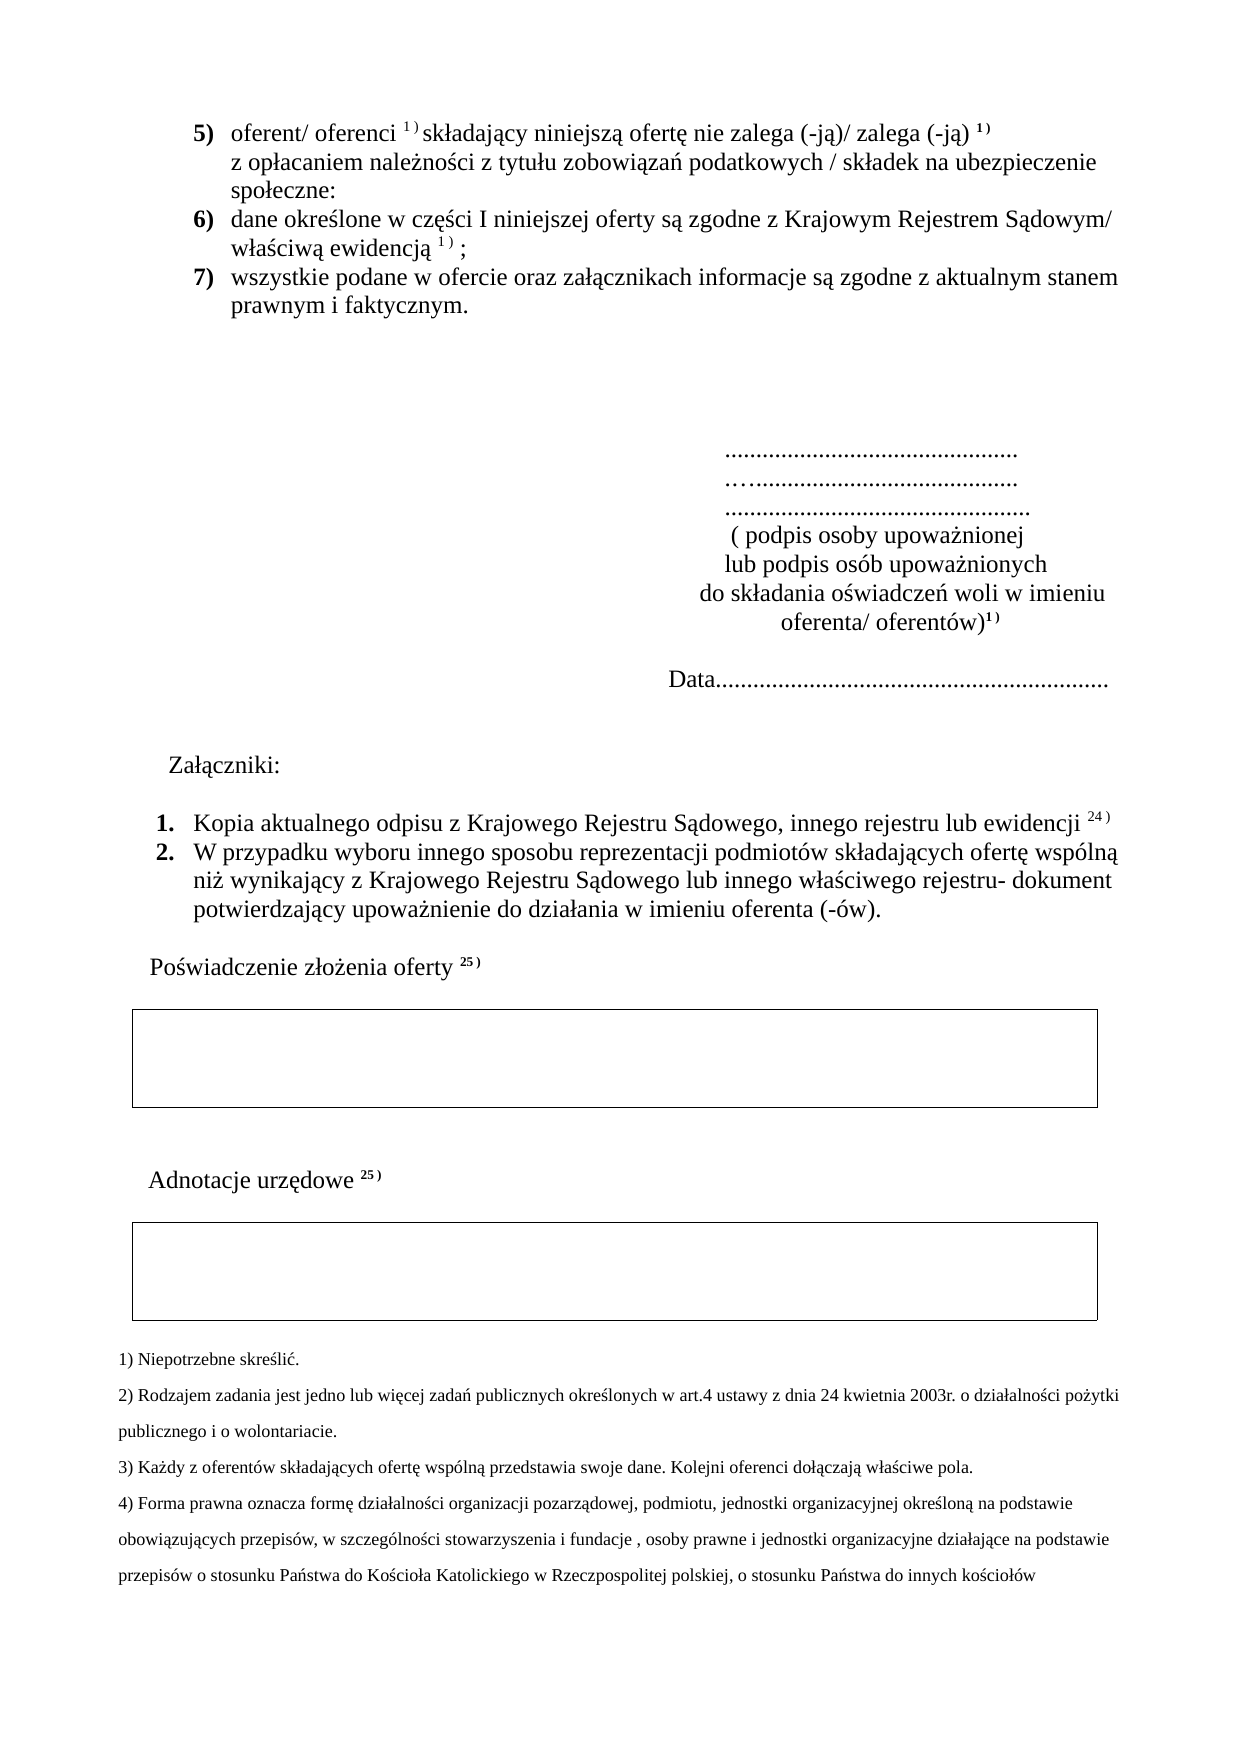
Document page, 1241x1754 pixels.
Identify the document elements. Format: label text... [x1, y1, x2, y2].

text ( podpis osoby upoważnionej [118, 521, 1122, 549]
text ................................................. [118, 492, 1122, 521]
text do składania oświadczeń woli w imieniu [118, 578, 1122, 607]
text przepisów o stosunku Państwa do Kościoła Katolickiego w Rzeczpospolitej polskiej, o stosunku Państwa do innych kościołów [118, 1564, 1122, 1601]
text ............................................... [118, 434, 1122, 463]
text 2) Rodzajem zadania jest jedno lub więcej zadań publicznych określonych w art.4 ustawy z dnia 24 kwietnia 2003r. o działalności pożytki publicznego i o wolontariacie. [118, 1385, 1122, 1457]
list Kopia aktualnego odpisu z Krajowego Rejestru Sądowego, innego rejestru lub ewidencji 24 ) [156, 808, 1122, 837]
text Poświadczenie złożenia oferty 25 ) [118, 952, 1122, 981]
text Załączniki: [118, 751, 1122, 779]
text oferenta/ oferentów)1 ) [118, 607, 1122, 636]
table_header [133, 1010, 1097, 1107]
list oferent/ oferenci 1 ) składający niniejszą ofertę nie zalega (-ją)/ zalega (-ją) 1 ) z opłacaniem należności z tytułu zobowiązań podatkowych / składek na ubezpieczenie społeczne: [193, 118, 1122, 204]
text 1) Niepotrzebne skreślić. [118, 1349, 1122, 1385]
text .….......................................... [118, 463, 1122, 492]
text Adnotacje urzędowe 25 ) [118, 1165, 1122, 1193]
text 4) Forma prawna oznacza formę działalności organizacji pozarządowej, podmiotu, jednostki organizacyjnej określoną na podstawie obowiązujących przepisów, w szczególności stowarzyszenia i fundacje , osoby prawne i jednostki organizacyjne działające na podstawie [118, 1493, 1122, 1564]
text Data............................................................... [118, 664, 1122, 693]
list dane określone w części I niniejszej oferty są zgodne z Krajowym Rejestrem Sądowym/ właściwą ewidencją 1 ) ; [193, 204, 1122, 262]
table_header [133, 1223, 1097, 1320]
list W przypadku wyboru innego sposobu reprezentacji podmiotów składających ofertę wspólną niż wynikający z Krajowego Rejestru Sądowego lub innego właściwego rejestru- dokument potwierdzający upoważnienie do działania w imieniu oferenta (-ów). [156, 837, 1122, 923]
text lub podpis osób upoważnionych [118, 549, 1122, 578]
list wszystkie podane w ofercie oraz załącznikach informacje są zgodne z aktualnym stanem prawnym i faktycznym. [193, 262, 1122, 319]
text 3) Każdy z oferentów składających ofertę wspólną przedstawia swoje dane. Kolejni oferenci dołączają właściwe pola. [118, 1457, 1122, 1493]
